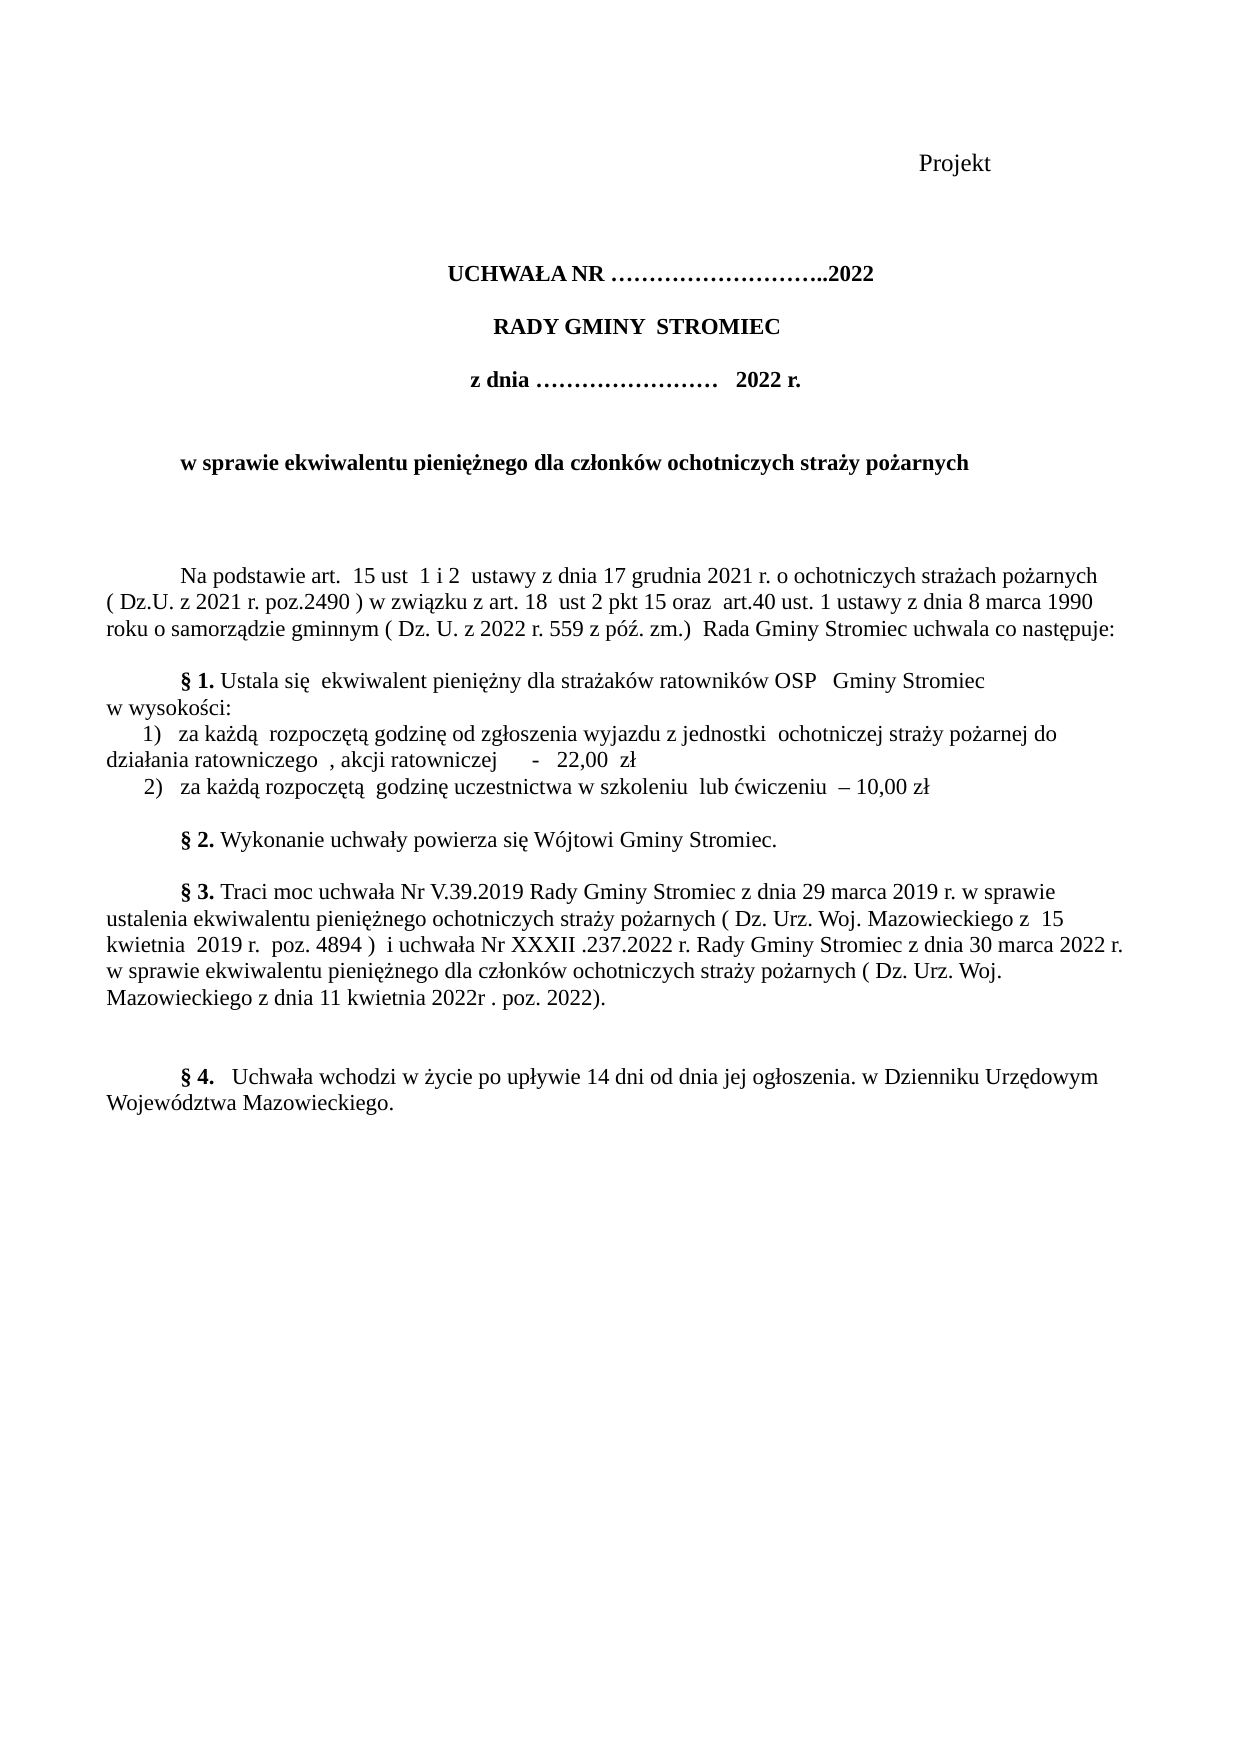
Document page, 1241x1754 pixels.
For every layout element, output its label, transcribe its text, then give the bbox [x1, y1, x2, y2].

text § 1. Ustala się ekwiwalent pieniężny dla strażaków ratowników OSP Gminy Stromiec [106, 667, 1134, 694]
text § 2. Wykonanie uchwały powierza się Wójtowi Gminy Stromiec. [106, 826, 1134, 852]
text w sprawie ekwiwalentu pieniężnego dla członków ochotniczych straży pożarnych [106, 447, 1134, 476]
text § 3. Traci moc uchwała Nr V.39.2019 Rady Gminy Stromiec z dnia 29 marca 2019 r. w sprawie ustalenia ekwiwalentu pieniężnego ochotniczych straży pożarnych ( Dz. Urz. Woj. Mazowieckiego z 15 kwietnia 2019 r. poz. 4894 ) i uchwała Nr XXXII .237.2022 r. Rady Gminy Stromiec z dnia 30 marca 2022 r. w sprawie ekwiwalentu pieniężnego dla członków ochotniczych straży pożarnych ( Dz. Urz. Woj. Mazowieckiego z dnia 11 kwietnia 2022r . poz. 2022). [106, 878, 1134, 1010]
text 1) za każdą rozpoczętą godzinę od zgłoszenia wyjazdu z jednostki ochotniczej straży pożarnej do działania ratowniczego , akcji ratowniczej - 22,00 zł [106, 720, 1134, 773]
text Na podstawie art. 15 ust 1 i 2 ustawy z dnia 17 grudnia 2021 r. o ochotniczych strażach pożarnych ( Dz.U. z 2021 r. poz.2490 ) w związku z art. 18 ust 2 pkt 15 oraz art.40 ust. 1 ustawy z dnia 8 marca 1990 roku o samorządzie gminnym ( Dz. U. z 2022 r. 559 z póź. zm.) Rada Gminy Stromiec uchwala co następuje: [106, 562, 1134, 641]
text w wysokości: [106, 694, 1134, 720]
text UCHWAŁA NR ………………………..2022 [106, 260, 1134, 287]
text z dnia …………………… 2022 r. [106, 366, 1134, 392]
text § 4. Uchwała wchodzi w życie po upływie 14 dni od dnia jej ogłoszenia. w Dzienniku Urzędowym Województwa Mazowieckiego. [106, 1063, 1134, 1116]
text RADY GMINY STROMIEC [106, 313, 1134, 339]
list za każdą rozpoczętą godzinę uczestnictwa w szkoleniu lub ćwiczeniu – 10,00 zł [144, 773, 1134, 799]
text Projekt [106, 148, 1134, 176]
